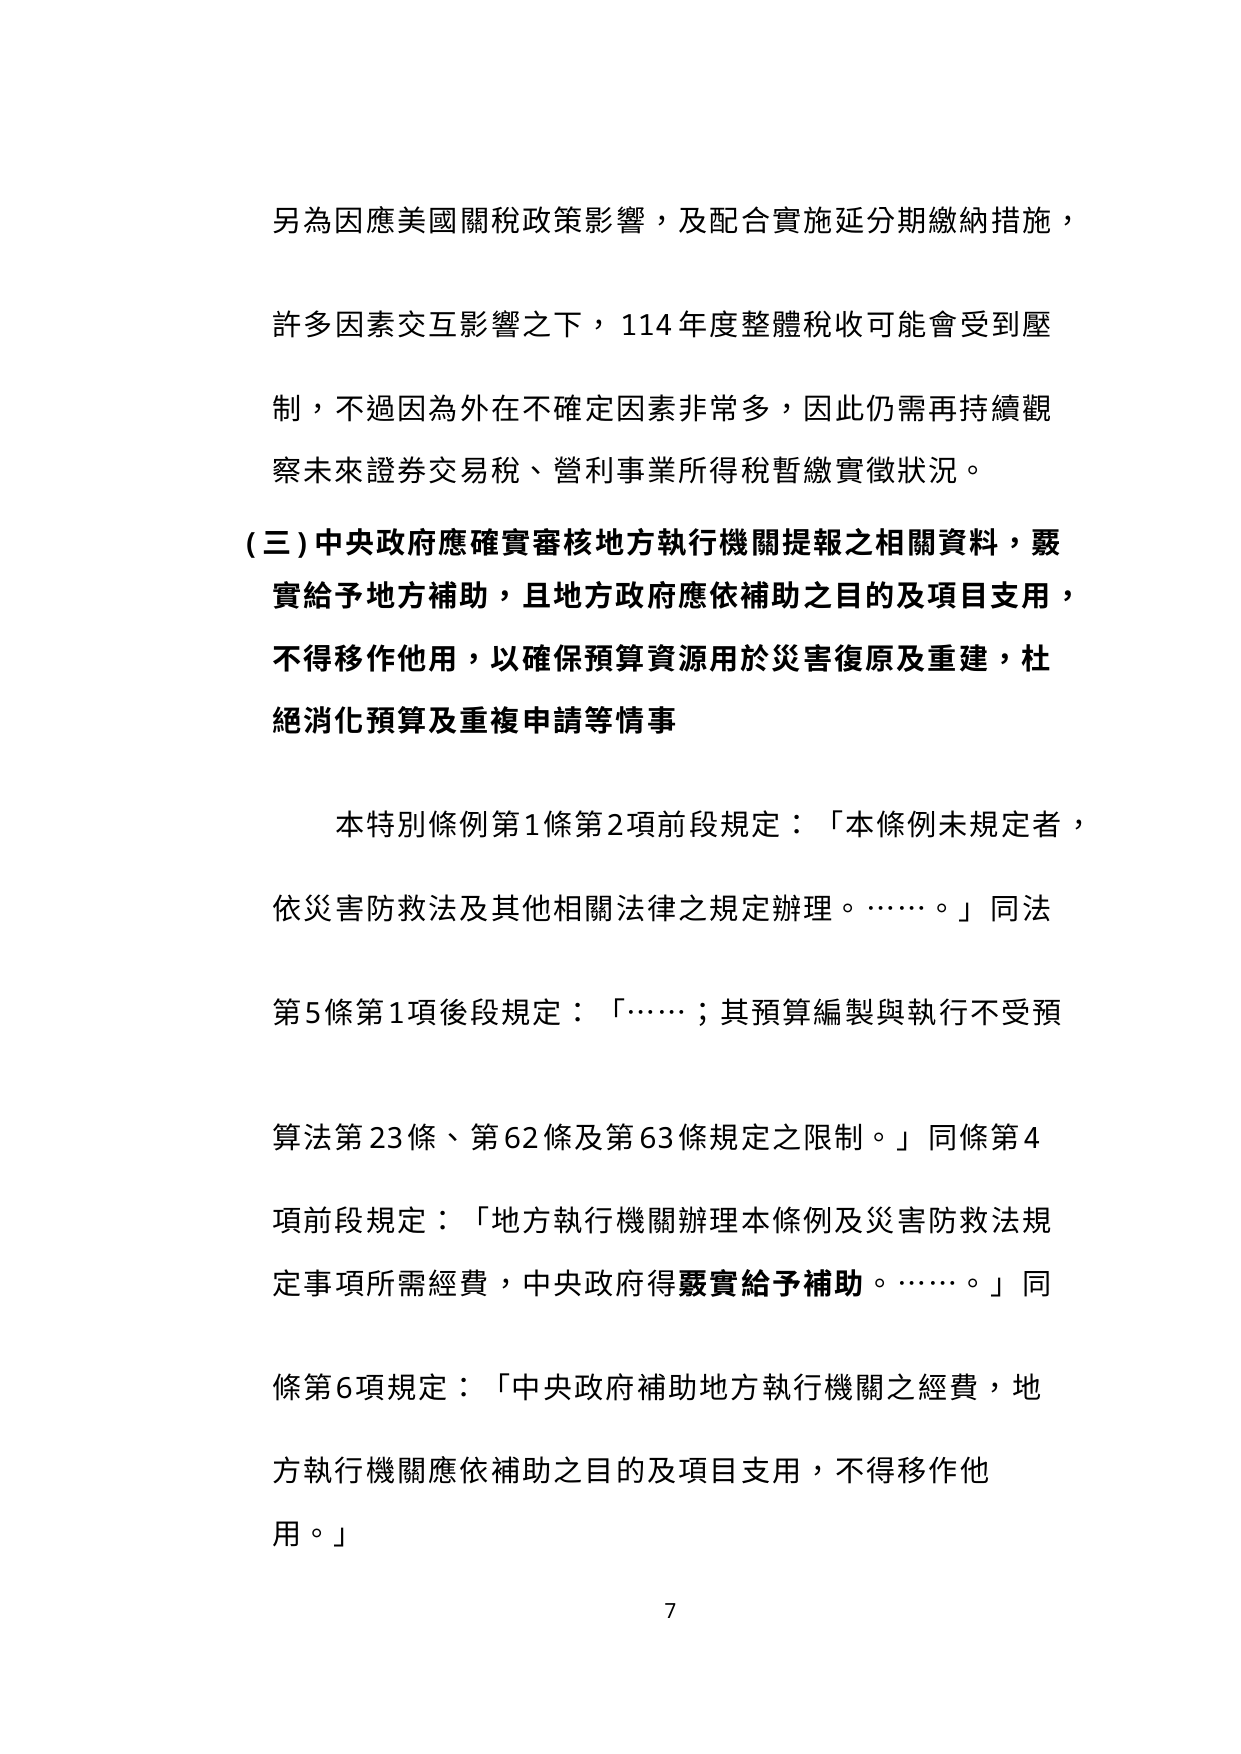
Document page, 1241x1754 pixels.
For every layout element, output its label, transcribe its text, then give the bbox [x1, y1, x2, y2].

text 財政部進一步說明，近期投資、消費及購屋信心都轉趨保守，證券交易稅、貨物稅及房市相關稅收都減少，另為因應美國關稅政策影響，及配合實施延分期繳納措施，許多因素交互影響之下，114年度整體稅收可能會受到壓制，不過因為外在不確定因素非常多，因此仍需再持續觀察未來證券交易稅、營利事業所得稅暫繳實徵狀況。 [266, 177, 1063, 490]
text 本特別條例第1條第2項前段規定：「本條例未規定者，依災害防救法及其他相關法律之規定辦理。……。」同法第5條第1項後段規定：「……；其預算編製與執行不受預算法第23條、第62條及第63條規定之限制。」同條第4項前段規定：「地方執行機關辦理本條例及災害防救法規定事項所需經費，中央政府得覈實給予補助。……。」同條第6項規定：「中央政府補助地方執行機關之經費，地方執行機關應依補助之目的及項目支用，不得移作他用。」 [266, 740, 1063, 1552]
text (三)中央政府應確實審核地方執行機關提報之相關資料，覈實給予地方補助，且地方政府應依補助之目的及項目支用，不得移作他用，以確保預算資源用於災害復原及重建，杜絕消化預算及重複申請等情事 [236, 490, 1063, 740]
